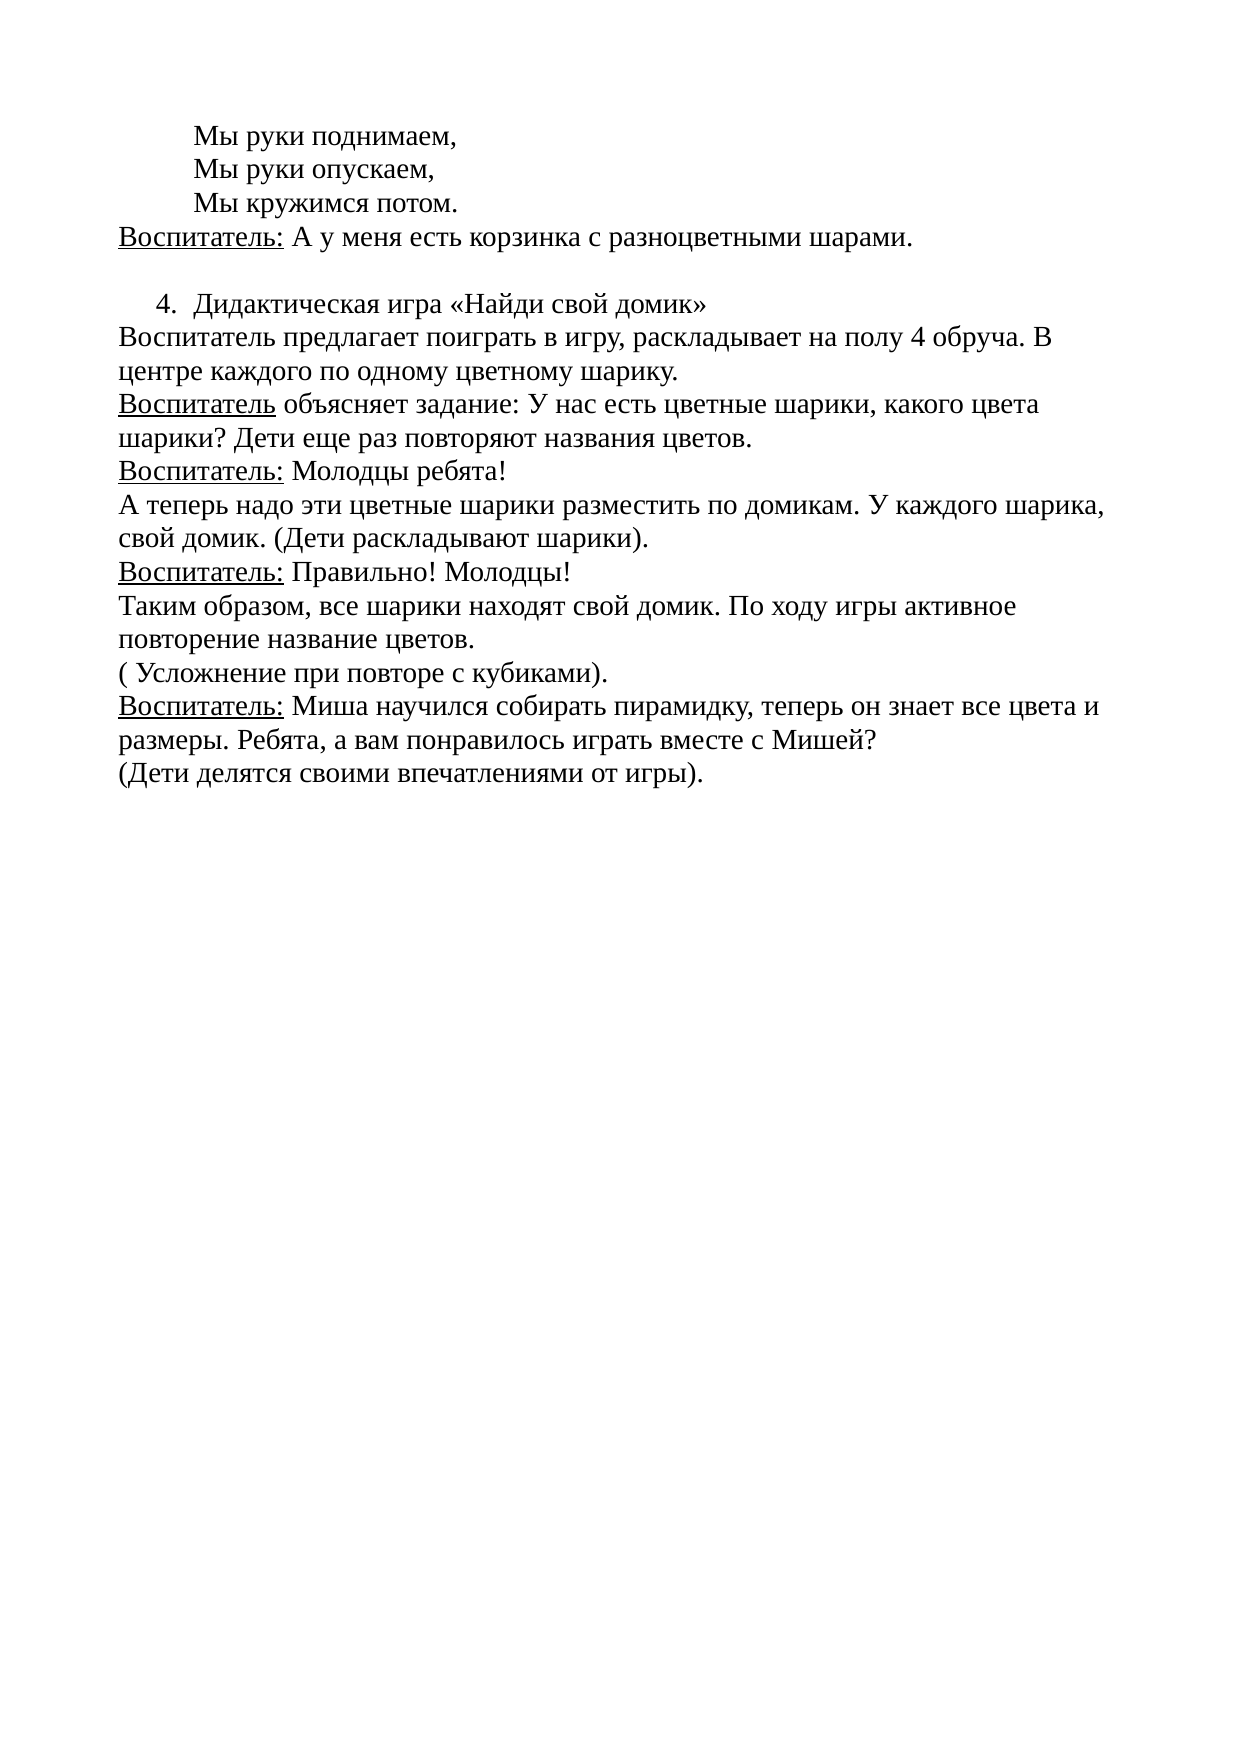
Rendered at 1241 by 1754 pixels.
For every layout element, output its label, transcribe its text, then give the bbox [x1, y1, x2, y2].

text Воспитатель: Миша научился собирать пирамидку, теперь он знает все цвета и размеры. Ребята, а вам понравилось играть вместе с Мишей? [118, 688, 1122, 755]
list Мы кружимся потом. [156, 185, 1122, 219]
text Воспитатель предлагает поиграть в игру, раскладывает на полу 4 обруча. В центре каждого по одному цветному шарику. [118, 319, 1122, 386]
text Воспитатель: Правильно! Молодцы! [118, 554, 1122, 588]
text (Дети делятся своими впечатлениями от игры). [118, 755, 1122, 789]
text Воспитатель объясняет задание: У нас есть цветные шарики, какого цвета шарики? Дети еще раз повторяют названия цветов. [118, 386, 1122, 453]
text Воспитатель: А у меня есть корзинка с разноцветными шарами. [118, 219, 1122, 252]
text Воспитатель: Молодцы ребята! [118, 453, 1122, 487]
list Мы руки опускаем, [156, 152, 1122, 185]
list Мы руки поднимаем, [156, 118, 1122, 152]
text Таким образом, все шарики находят свой домик. По ходу игры активное повторение название цветов. [118, 588, 1122, 655]
text ( Усложнение при повторе с кубиками). [118, 655, 1122, 688]
list Дидактическая игра «Найди свой домик» [156, 286, 1122, 319]
text А теперь надо эти цветные шарики разместить по домикам. У каждого шарика, свой домик. (Дети раскладывают шарики). [118, 487, 1122, 554]
